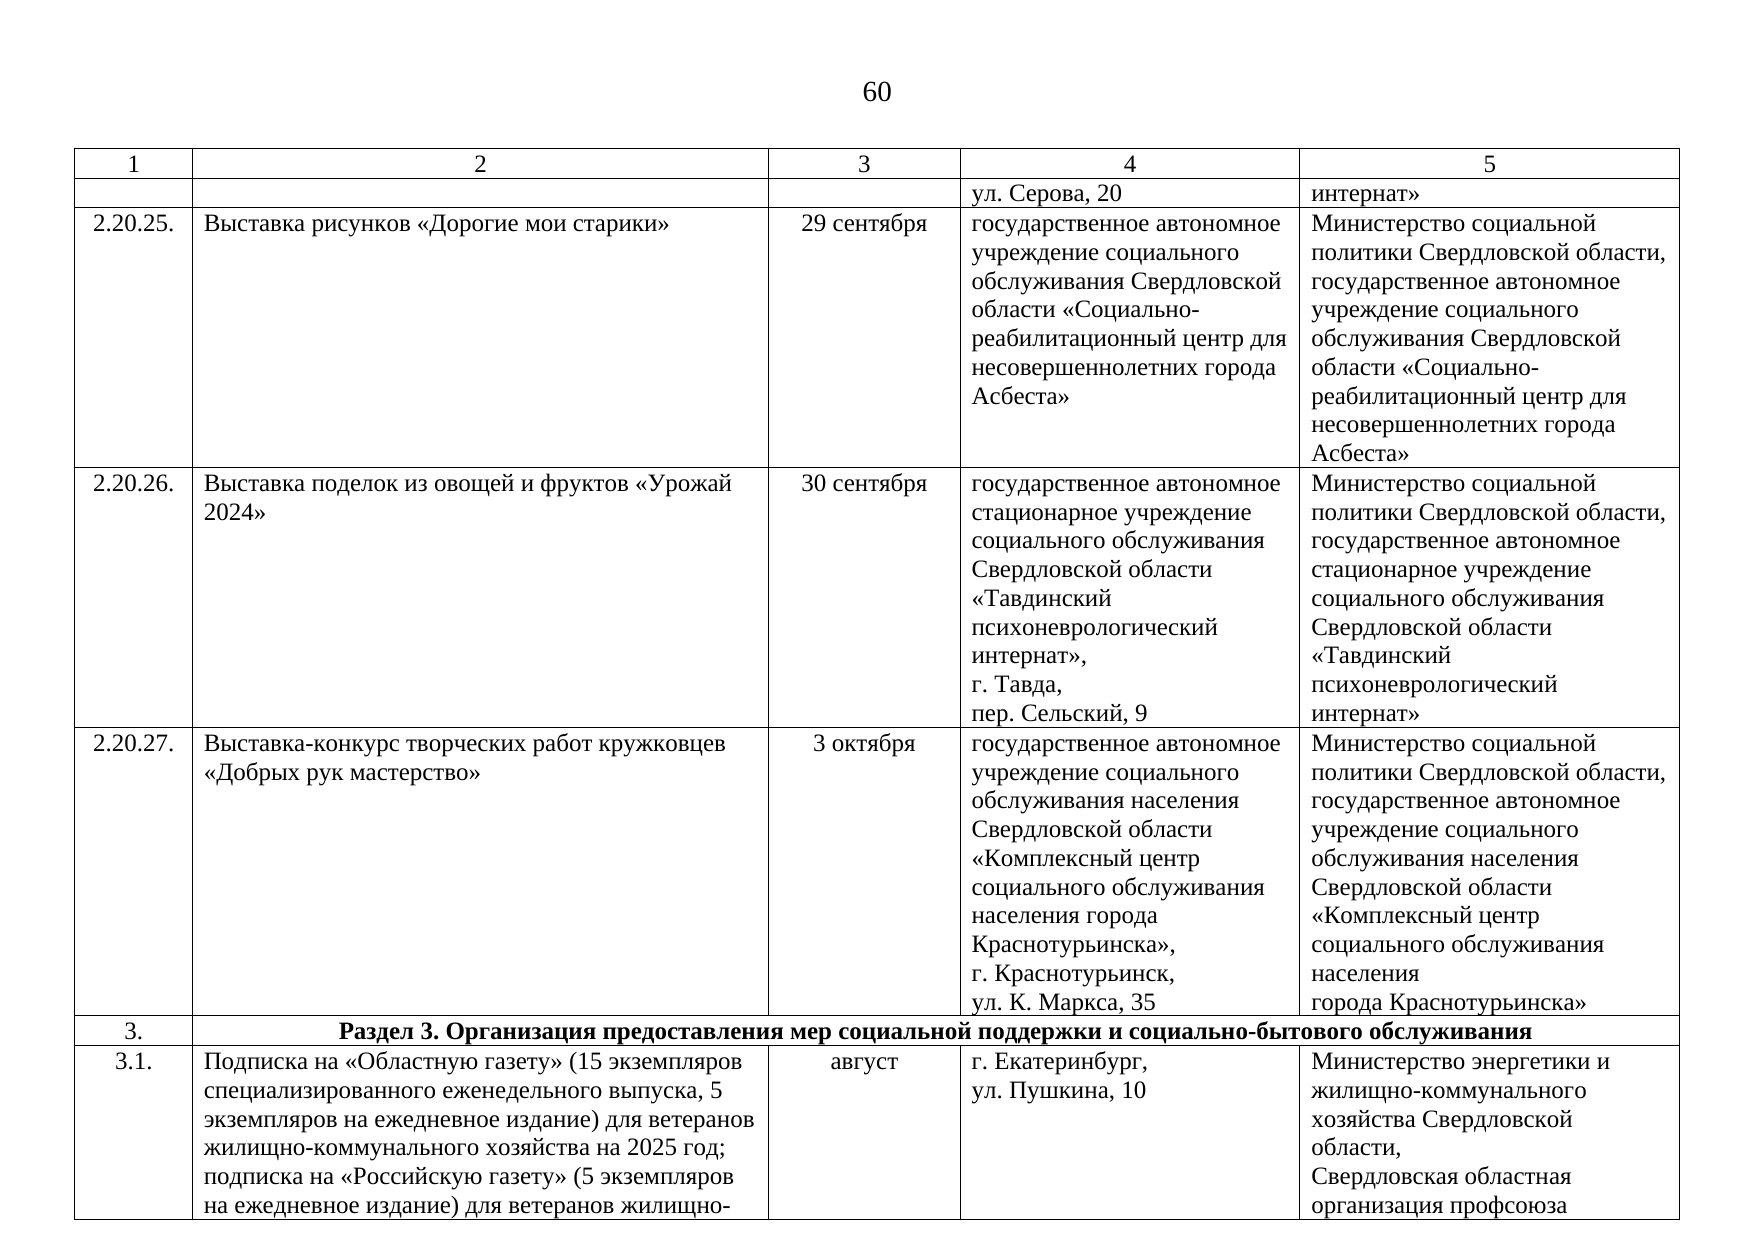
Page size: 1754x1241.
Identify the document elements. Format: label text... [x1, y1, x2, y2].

table_cell интернат» [1300, 179, 1679, 207]
table_cell 3.1. [75, 1046, 192, 1219]
table_cell Раздел 3. Организация предоставления мер социальной поддержки и социально-бытового обслуживания [193, 1016, 1679, 1045]
table_cell ул. Серова, 20 [961, 179, 1299, 207]
table_cell государственное автономное учреждение социального обслуживания населения Свердловской области «Комплексный центр социального обслуживания населения города Краснотурьинска», г. Краснотурьинск, ул. К. Маркса, 35 [961, 728, 1299, 1015]
table_cell 29 сентября [769, 208, 960, 467]
table_cell Министерство социальной политики Свердловской области, государственное автономное стационарное учреждение социального обслуживания Свердловской области «Тавдинский психоневрологический интернат» [1300, 468, 1679, 727]
table_cell [769, 179, 960, 207]
table_header 1 [75, 149, 192, 177]
table_cell государственное автономное учреждение социального обслуживания Свердловской области «Социально-реабилитационный центр для несовершеннолетних города Асбеста» [961, 208, 1299, 467]
table_cell [193, 179, 768, 207]
table_header 2 [193, 149, 768, 177]
table_cell Министерство социальной политики Свердловской области, государственное автономное учреждение социального обслуживания населения Свердловской области «Комплексный центр социального обслуживания населения города Краснотурьинска» [1300, 728, 1679, 1015]
table_cell Подписка на «Областную газету» (15 экземпляров специализированного еженедельного выпуска, 5 экземпляров на ежедневное издание) для ветеранов жилищно-коммунального хозяйства на 2025 год; подписка на «Российскую газету» (5 экземпляров на ежедневное издание) для ветеранов жилищно- [193, 1046, 768, 1219]
table_cell 30 сентября [769, 468, 960, 727]
table_cell Министерство социальной политики Свердловской области, государственное автономное учреждение социального обслуживания Свердловской области «Социально-реабилитационный центр для несовершеннолетних города Асбеста» [1300, 208, 1679, 467]
table_cell август [769, 1046, 960, 1219]
table_header 3 [769, 149, 960, 177]
table_cell 2.20.25. [75, 208, 192, 467]
table_cell [75, 179, 192, 207]
table_cell государственное автономное стационарное учреждение социального обслуживания Свердловской области «Тавдинский психоневрологический интернат», г. Тавда, пер. Сельский, 9 [961, 468, 1299, 727]
table_cell Министерство энергетики и жилищно-коммунального хозяйства Свердловской области, Свердловская областная организация профсоюза [1300, 1046, 1679, 1219]
table_cell Выставка поделок из овощей и фруктов «Урожай 2024» [193, 468, 768, 727]
table_header 4 [961, 149, 1299, 177]
table_cell г. Екатеринбург, ул. Пушкина, 10 [961, 1046, 1299, 1219]
table_header 5 [1300, 149, 1679, 177]
table_cell Выставка рисунков «Дорогие мои старики» [193, 208, 768, 467]
table_cell 3. [75, 1016, 192, 1045]
table_cell 2.20.27. [75, 728, 192, 1015]
table_cell Выставка-конкурс творческих работ кружковцев «Добрых рук мастерство» [193, 728, 768, 1015]
table_cell 3 октября [769, 728, 960, 1015]
table_cell 2.20.26. [75, 468, 192, 727]
